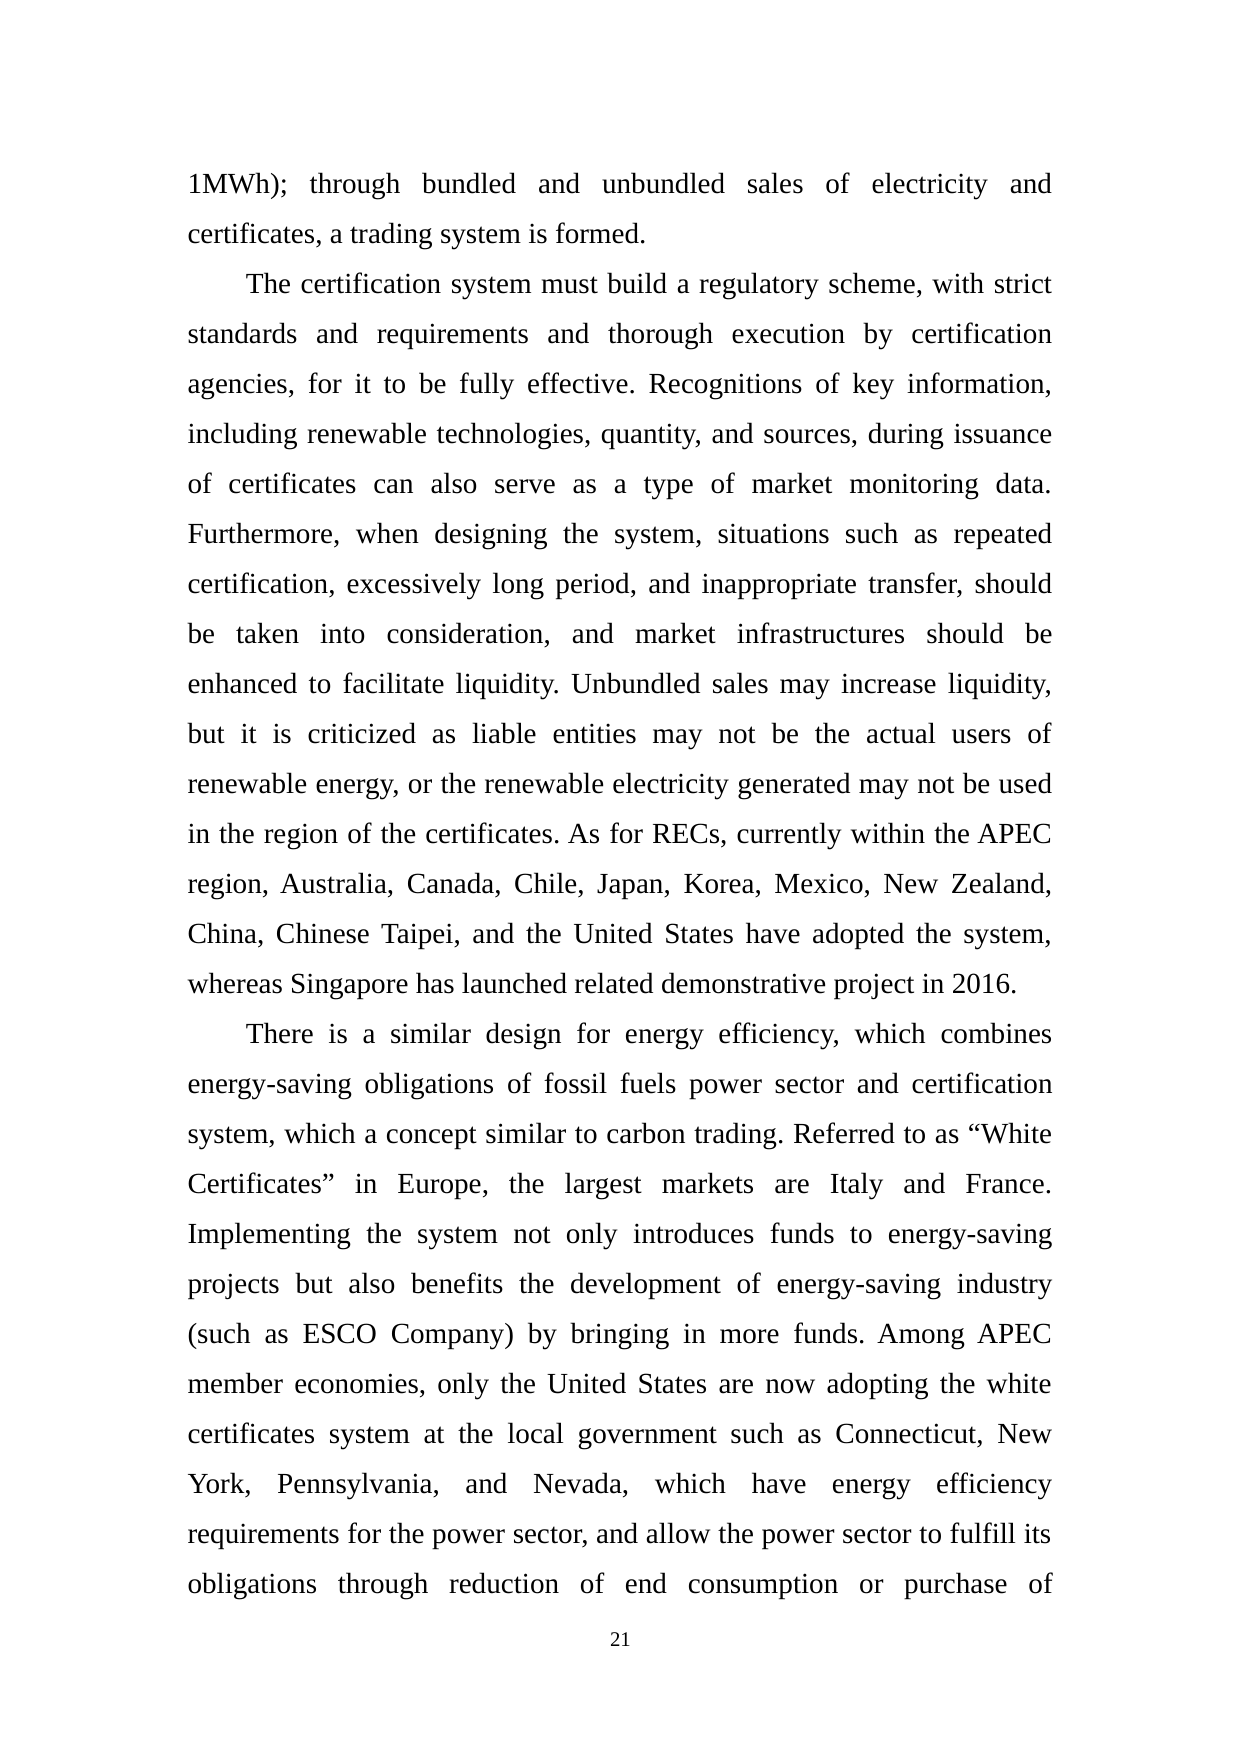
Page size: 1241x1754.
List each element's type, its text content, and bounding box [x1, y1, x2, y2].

text 1MWh); through bundled and unbundled sales of electricity and certificates, a trading system is formed. [187, 150, 1053, 250]
text The certification system must build a regulatory scheme, with strict standards and requirements and thorough execution by certification agencies, for it to be fully effective. Recognitions of key information, including renewable technologies, quantity, and sources, during issuance of certificates can also serve as a type of market monitoring data. Furthermore, when designing the system, situations such as repeated certification, excessively long period, and inappropriate transfer, should be taken into consideration, and market infrastructures should be enhanced to facilitate liquidity. Unbundled sales may increase liquidity, but it is criticized as liable entities may not be the actual users of renewable energy, or the renewable electricity generated may not be used in the region of the certificates. As for RECs, currently within the APEC region, Australia, Canada, Chile, Japan, Korea, Mexico, New Zealand, China, Chinese Taipei, and the United States have adopted the system, whereas Singapore has launched related demonstrative project in 2016. [187, 250, 1053, 1000]
text There is a similar design for energy efficiency, which combines energy-saving obligations of fossil fuels power sector and certification system, which a concept similar to carbon trading. Referred to as “White Certificates” in Europe, the largest markets are Italy and France. Implementing the system not only introduces funds to energy-saving projects but also benefits the development of energy-saving industry (such as ESCO Company) by bringing in more funds. Among APEC member economies, only the United States are now adopting the white certificates system at the local government such as Connecticut, New York, Pennsylvania, and Nevada, which have energy efficiency requirements for the power sector, and allow the power sector to fulfill its obligations through reduction of end consumption or purchase of [187, 1000, 1053, 1600]
